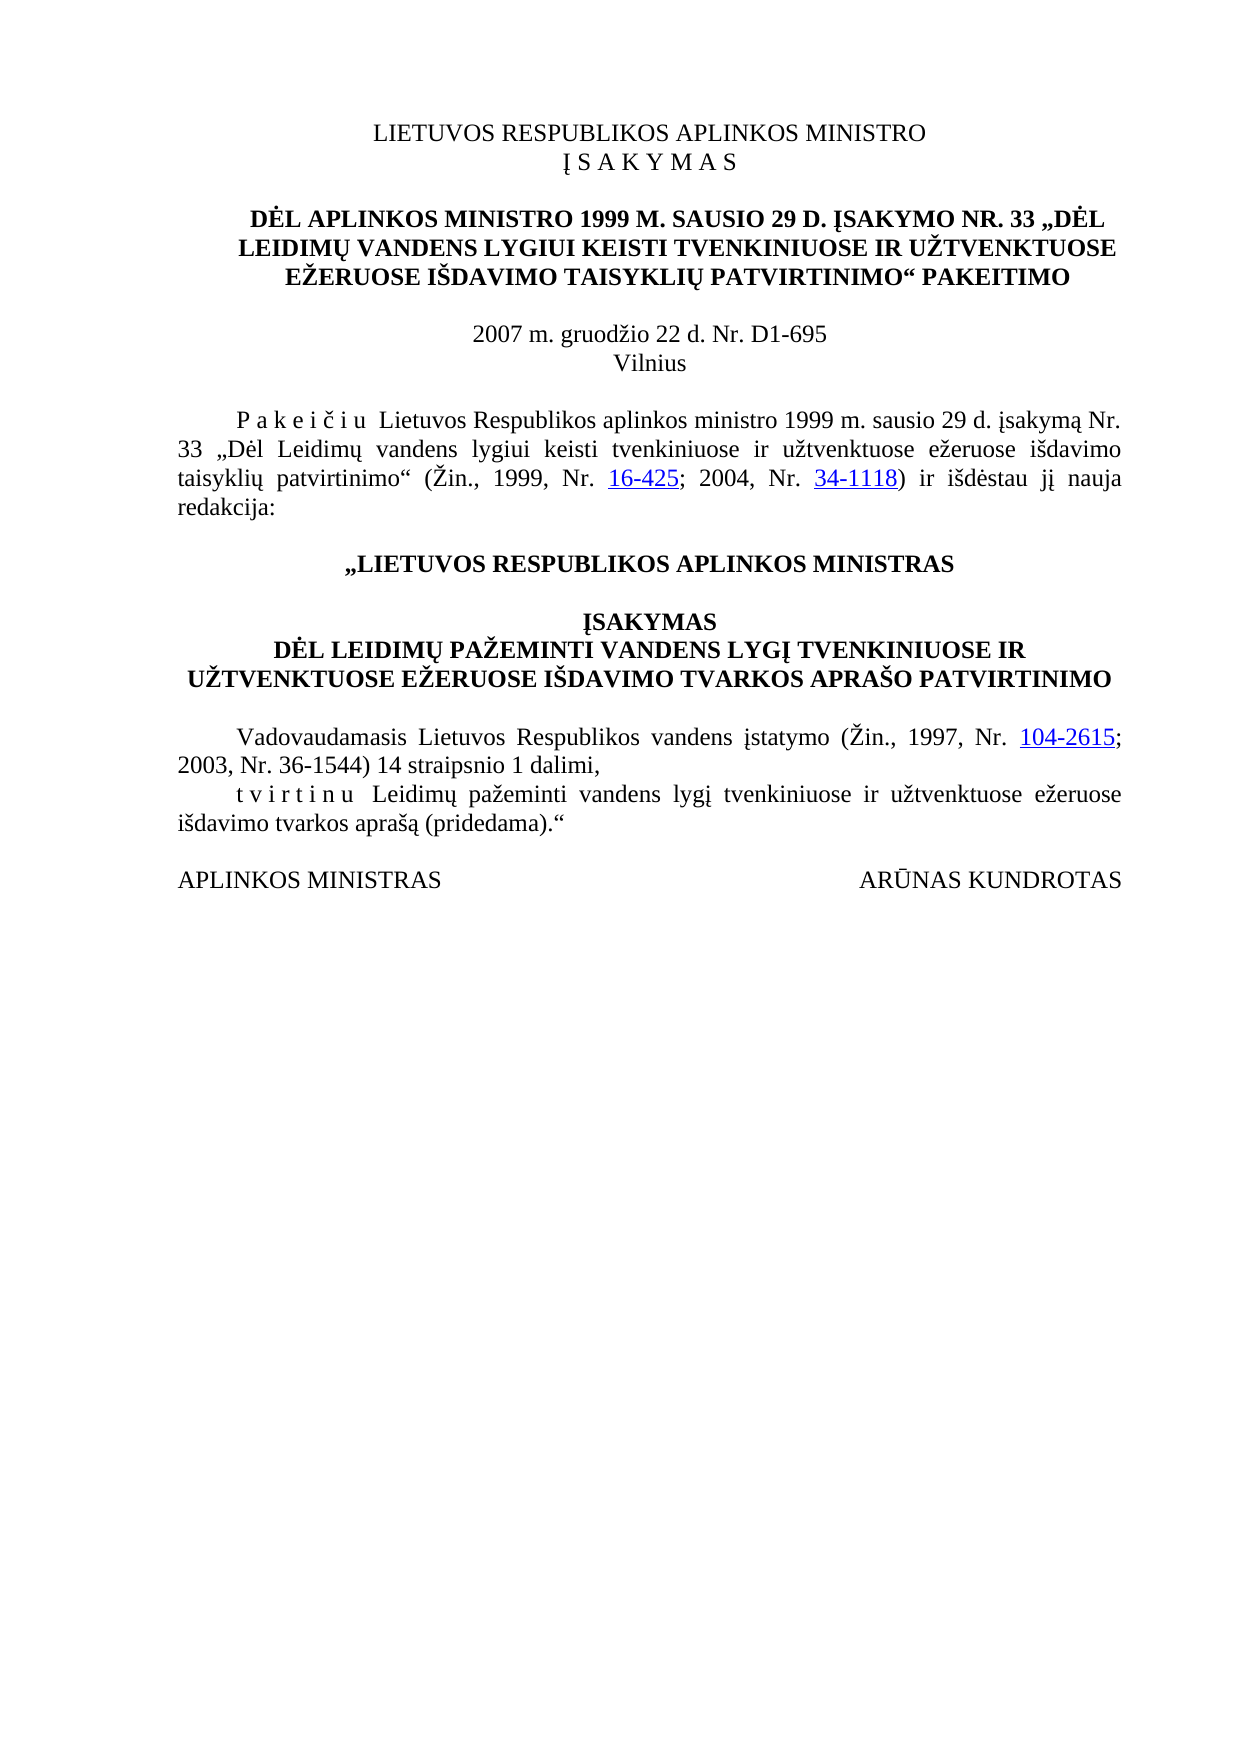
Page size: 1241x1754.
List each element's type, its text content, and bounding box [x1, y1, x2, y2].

text Vilnius [177, 348, 1122, 377]
text 2007 m. gruodžio 22 d. Nr. D1-695 [177, 319, 1122, 348]
text ĮSAKYMAS [177, 607, 1122, 636]
text dėl aplinkos ministro 1999 m. sausio 29 d. įsakymo Nr. 33 „Dėl leidimų vandens lygiui keisti tvenkiniuose ir užtvenktuose ežeruose išdavimo taisyklių patvirtinimo“ paKEITIMO [233, 204, 1122, 291]
text DĖL LEIDIMŲ PAŽEMINTI VANDENS LYGĮ TVENKINIUOSE IR UŽTVENKTUOSE EŽERUOSE IŠDAVIMO TVARKOS APRAŠO PATVIRTINIMO [177, 636, 1122, 693]
text ĮSAKYMAS [177, 147, 1122, 176]
text Aplinkos ministras Arūnas Kundrotas [177, 866, 1122, 894]
text tvirtinu Leidimų pažeminti vandens lygį tvenkiniuose ir užtvenktuose ežeruose išdavimo tvarkos aprašą (pridedama).“ [177, 779, 1122, 837]
text „LIETUVOS RESPUBLIKOS APLINKOS MINISTRAS [177, 549, 1122, 578]
text Pakeičiu Lietuvos Respublikos aplinkos ministro 1999 m. sausio 29 d. įsakymą Nr. 33 „Dėl Leidimų vandens lygiui keisti tvenkiniuose ir užtvenktuose ežeruose išdavimo taisyklių patvirtinimo“ (Žin., 1999, Nr. 16-425; 2004, Nr. 34-1118) ir išdėstau jį nauja redakcija: [177, 406, 1122, 521]
text Vadovaudamasis Lietuvos Respublikos vandens įstatymo (Žin., 1997, Nr. 104-2615; 2003, Nr. 36-1544) 14 straipsnio 1 dalimi, [177, 722, 1122, 779]
text LIETUVOS RESPUBLIKOS APLINKOS MINISTRO [177, 118, 1122, 147]
